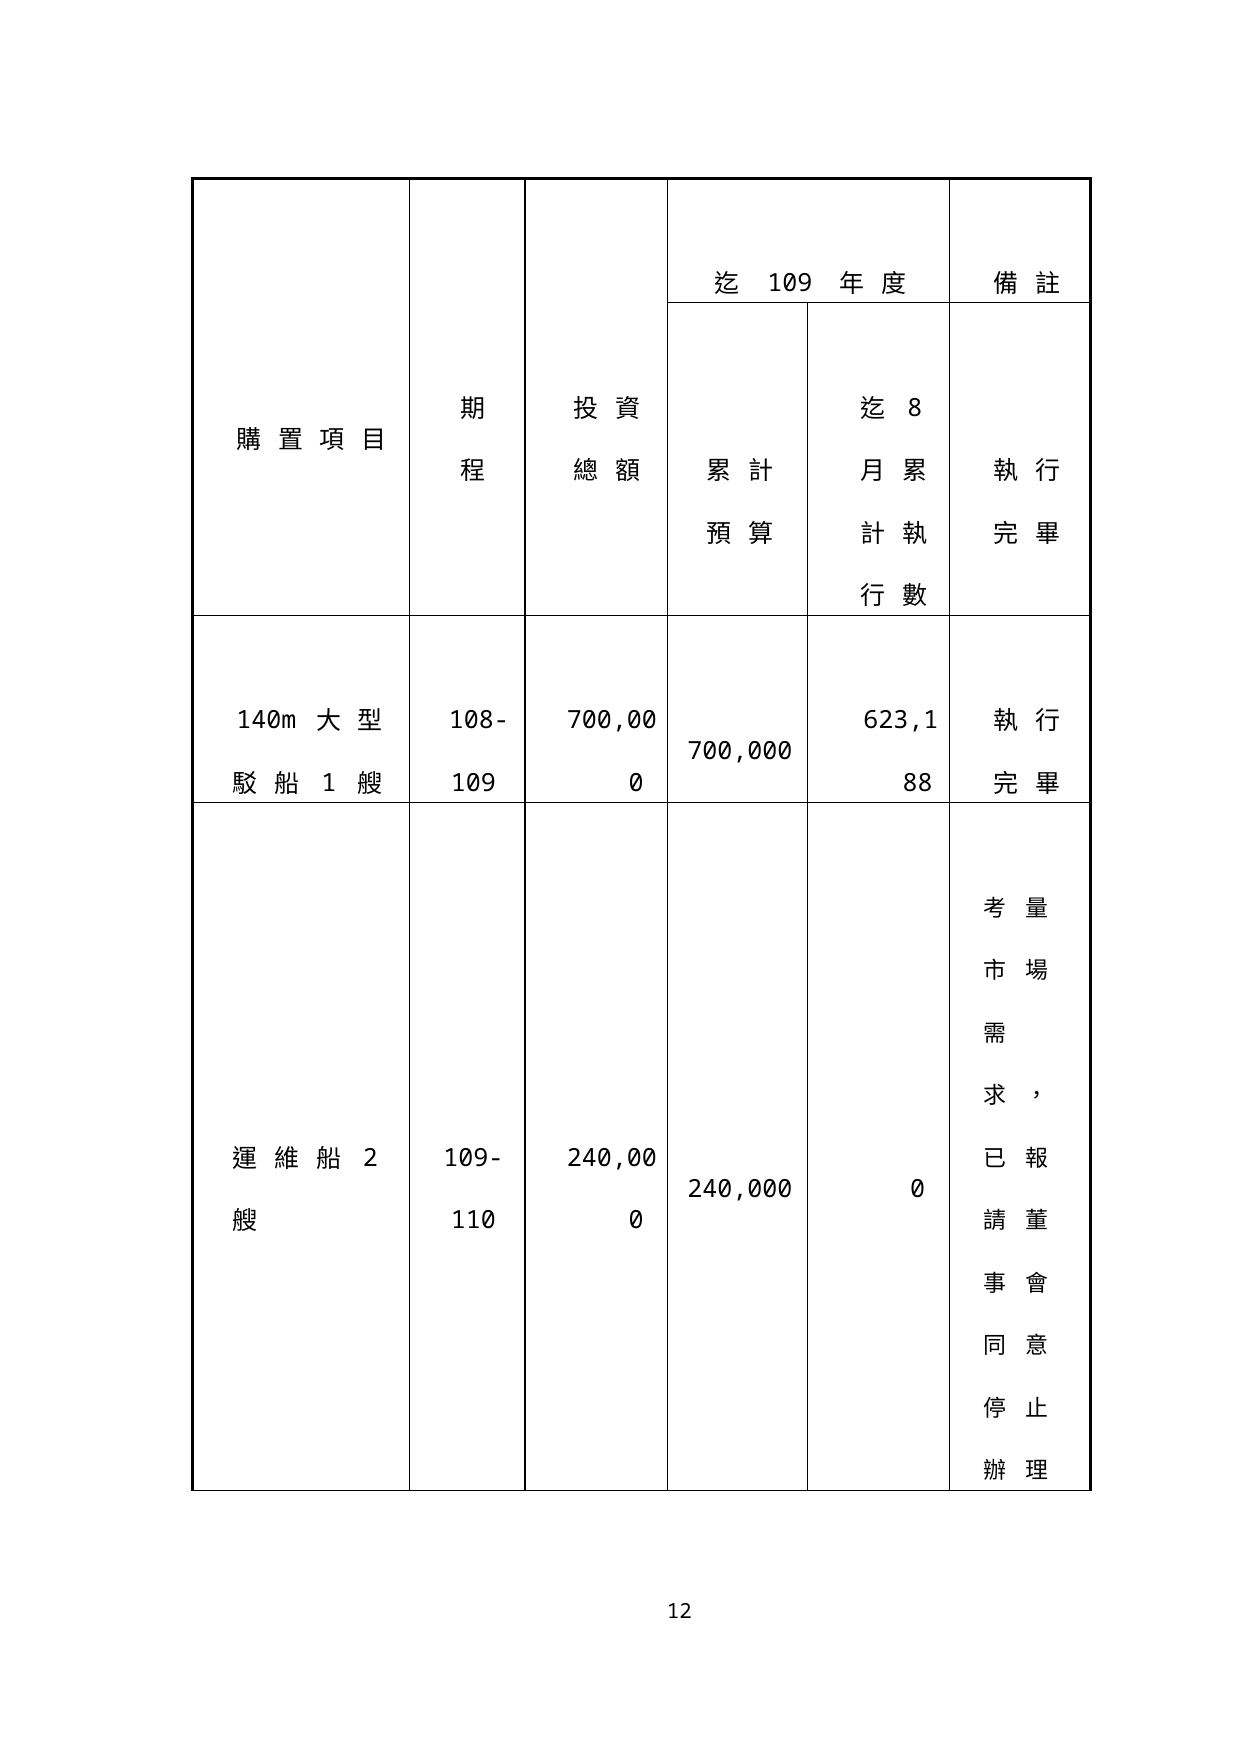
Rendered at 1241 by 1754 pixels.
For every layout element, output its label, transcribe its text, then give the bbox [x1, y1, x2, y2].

table_cell 迄8月累計執行數 [808, 303, 949, 615]
table_cell 考量市場需求，已報請董事會同意停止辦理 [950, 803, 1089, 1490]
table_cell 執行完畢 [950, 616, 1089, 802]
table_cell 700,000 [668, 616, 807, 802]
table_header 期程 [410, 180, 524, 615]
table_cell 700,000 [526, 616, 667, 802]
table_cell 240,000 [526, 803, 667, 1490]
table_cell 240,000 [668, 803, 807, 1490]
table_cell 運維船2艘 [194, 803, 409, 1490]
table_header 投資總額 [526, 180, 667, 615]
table_cell 108-109 [410, 616, 524, 802]
table_header 購置項目 [194, 180, 409, 615]
table_cell 0 [808, 803, 949, 1490]
table_cell 109-110 [410, 803, 524, 1490]
table_cell 執行完畢 [950, 303, 1089, 615]
table_cell 140m大型駁船1艘 [194, 616, 409, 802]
table_header 迄109年度 [668, 180, 949, 302]
table_header 備註 [950, 180, 1089, 302]
table_cell 623,188 [808, 616, 949, 802]
table_cell 累計預算 [668, 303, 807, 615]
